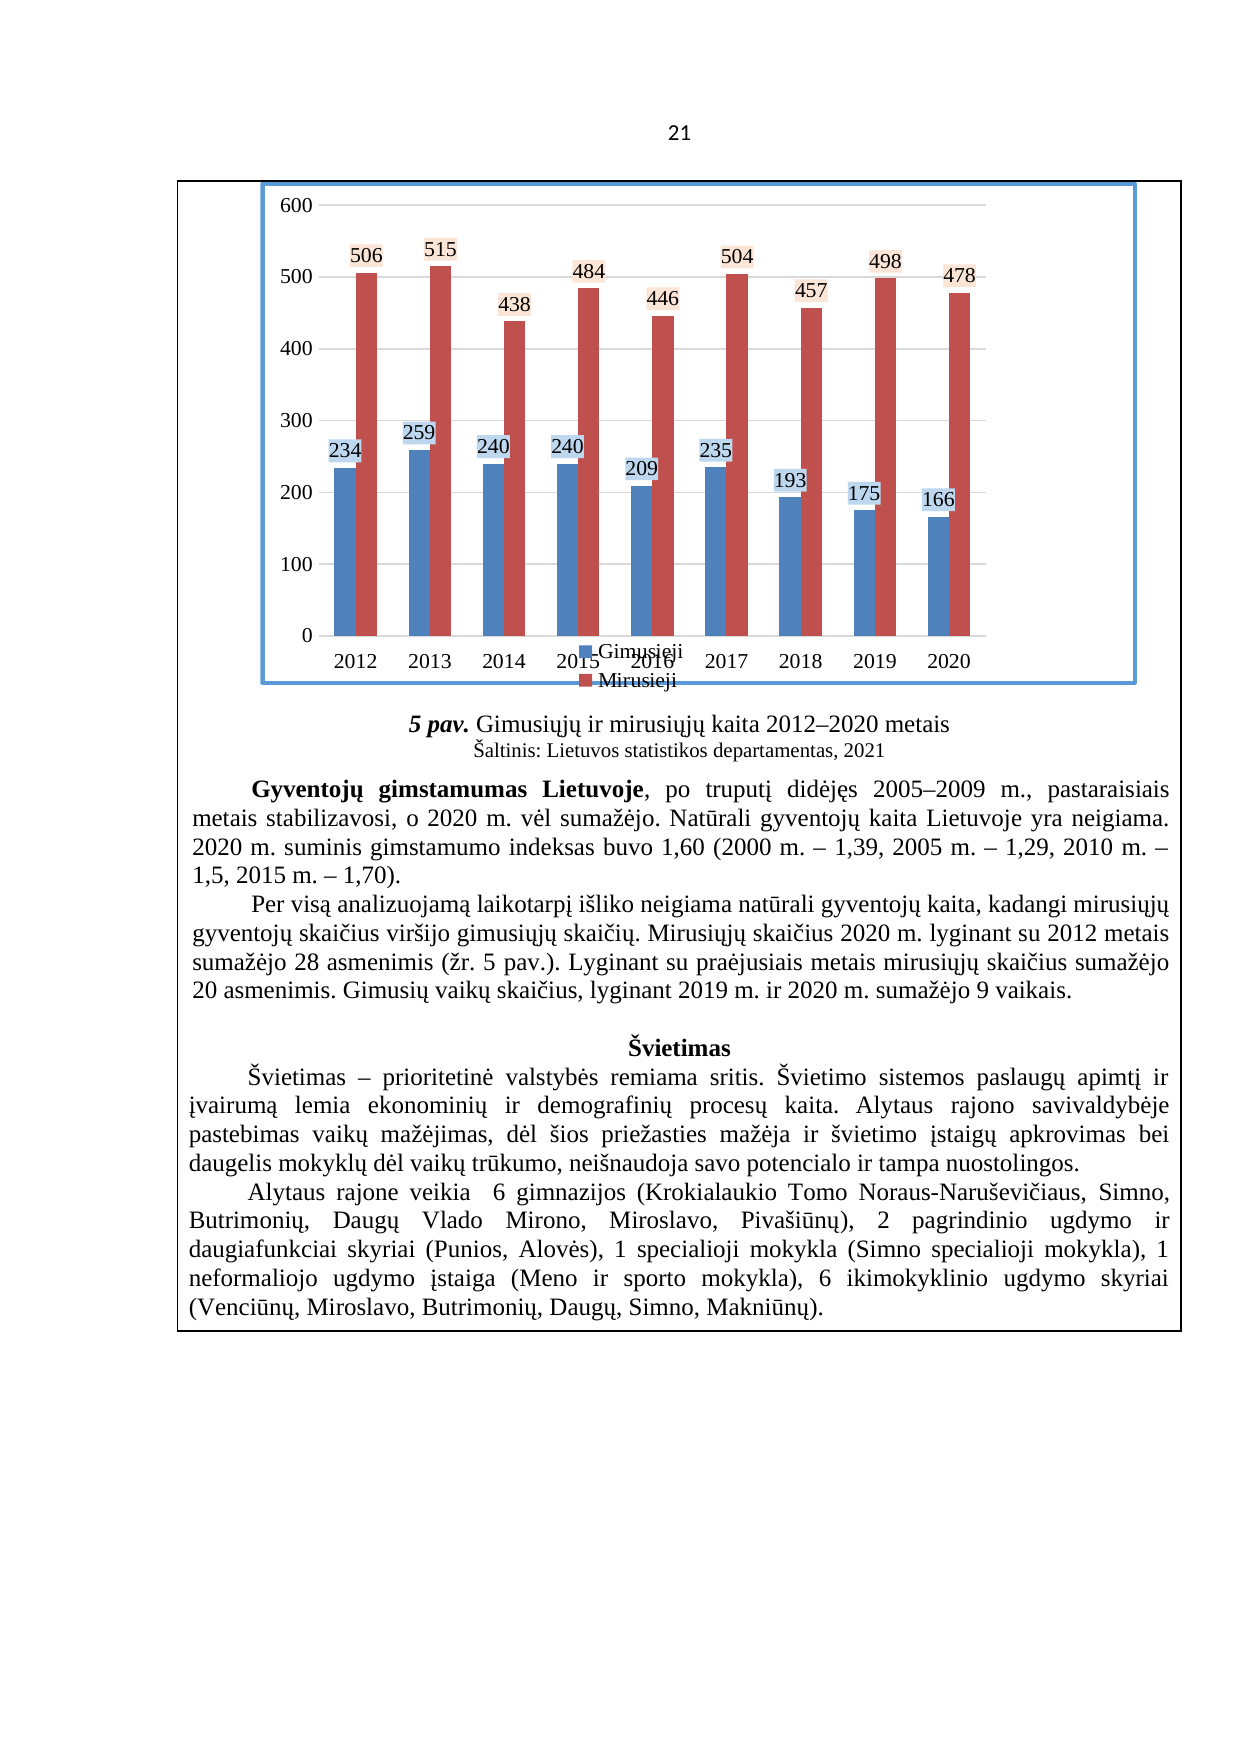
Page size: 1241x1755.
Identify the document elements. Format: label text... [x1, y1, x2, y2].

table_cell Socialiniai veiksniai Demografinė padėtis Žmonių socialinė aplinka – tai jų gyvenimo ir darbo sąlygos, pajamų lygis, išsilavinimas ir bendruomenės, kurioms jie priklauso. Visa tai labai veikia sveikatą. Dideli socialinės aplinkos Europoje skirtumai yra viena iš nevienodos sveikatos būklės priežasčių. Labai skiriasi turtingų ir neturtingų, gerai ir menkai išsilavinusių gyventojų, fizinį darbą dirbančių asmenų ir specialistų gyvenimo trukmė bei sergamumas. Pagrindinės socialinės problemos – kvalifikuotos darbo jėgos emigracija ir jos trūkumas, darbingo amžiaus žmonių skaičiaus mažėjimas, didelė nedarbo lygio diferenciacija tarp skirtingų Lietuvos regionų. Problematinė sritis yra demografinė situacija, sąlygojama emigracijos ir visuomenės senėjimo. Pastaraisiais metais vis daugiau žmonių emigruoja į labiau išsivysčiusias šalis ir atsivėrusias darbo rinkas, siekdami užsitikrinti savo gerovę. Taip pat pastebimas reiškinys – „Protų nutekėjimas“. Kiekvienais metais matomas vis didesnis lietuvių, norinčių ar besiruošiančių studijuoti ir dirbti svetur, skaičius. Remiantis 2021 m. Lietuvos statistikos departamento duomenimis, 2021 m. pradžioje Lietuvoje preliminariai gyveno 2 795 175 gyventojai. Gyventojų skaičius, mažėjęs kiekvienais metais, stabilizavosi ir net padidėjo 1 000 gyventojų, palyginus su praėjusiais metais. Tam įtakos turėjo Jungtinės Karalystės išstojimas iš Europos Sąjungojos ir COVID-19 pandemija. Iki šių metų gyventojų mažėdavo dėl įvairių veiksnių: neigiamo gyventojų gimstamumo, mirtingumo, emigracijos. 4 pav. Alytaus rajono gyventojų kaita 2011–2021 metais, metų pradžioje Šaltinis: Lietuvos statistikos departamentas, 2021 Remiantis 4 pav., galima teigti, kad 2011-2021 metų laikotarpiu gyventojų skaičius mažėjo, tik 2019 m. buvo šiek tiek padidėjęs. 2021 m. pradžioje Alytaus rajone pagal Lietuvos statistikos departamento duomenis buvo 25837 gyventojai, o 2021 m. liepos 1 d. duomenimis buvo 25657. 5 pav. Gimusiųjų ir mirusiųjų kaita 2012–2020 metais Šaltinis: Lietuvos statistikos departamentas, 2021 Gyventojų gimstamumas Lietuvoje, po truputį didėjęs 2005–2009 m., pastaraisiais metais stabilizavosi, o 2020 m. vėl sumažėjo. Natūrali gyventojų kaita Lietuvoje yra neigiama. 2020 m. suminis gimstamumo indeksas buvo 1,60 (2000 m. – 1,39, 2005 m. – 1,29, 2010 m. – 1,5, 2015 m. – 1,70). Per visą analizuojamą laikotarpį išliko neigiama natūrali gyventojų kaita, kadangi mirusiųjų gyventojų skaičius viršijo gimusiųjų skaičių. Mirusiųjų skaičius 2020 m. lyginant su 2012 metais sumažėjo 28 asmenimis (žr. 5 pav.). Lyginant su praėjusiais metais mirusiųjų skaičius sumažėjo 20 asmenimis. Gimusių vaikų skaičius, lyginant 2019 m. ir 2020 m. sumažėjo 9 vaikais. Švietimas Švietimas – prioritetinė valstybės remiama sritis. Švietimo sistemos paslaugų apimtį ir įvairumą lemia ekonominių ir demografinių procesų kaita. Alytaus rajono savivaldybėje pastebimas vaikų mažėjimas, dėl šios priežasties mažėja ir švietimo įstaigų apkrovimas bei daugelis mokyklų dėl vaikų trūkumo, neišnaudoja savo potencialo ir tampa nuostolingos. Alytaus rajone veikia 6 gimnazijos (Krokialaukio Tomo Noraus-Naruševičiaus, Simno, Butrimonių, Daugų Vlado Mirono, Miroslavo, Pivašiūnų), 2 pagrindinio ugdymo ir daugiafunkciai skyriai (Punios, Alovės), 1 specialioji mokykla (Simno specialioji mokykla), 1 neformaliojo ugdymo įstaiga (Meno ir sporto mokykla), 6 ikimokyklinio ugdymo skyriai (Venciūnų, Miroslavo, Butrimonių, Daugų, Simno, Makniūnų). 6 pav. Mokinių skaičiaus kaita 2012–2020 metais, rugsėjo 1 d. Šaltinis: Alytaus rajono savivaldybės administracija, 2022 Kiekvienais metais iki 2020 m. rugsėjo mėn. rajono mokyklose mažėjo mokinių. Tačiau tikimasi, kad stabilizuojasi ir 2021 m. rugsėjo 1 d. bendrojo ugdymo mokyklose buvo 1373 mokiniai, 86 priešmokyklinio ugdymo ir 276 ikimokyklinio ugdymo vaikai (žr. 6 pav.). Įsteigus papildomas ikimokyklinio ugdymo grupes pagal ikimokyklinio ugdymo programą ugdomų vaikų skaičius nuo 2012 m. ugdomų 140 vaikų padidėjo iki 276 vaikų 2021 metais. 2021 m. Valstybinį lietuvių kalbos ir literatūros egzaminą laikiusių Alytaus rajono gimnazijų abiturientų rezultatai geresni nei pernai ir yra arti šalies vidurkio. Aukščiausiu 100 balų įvertintų abiturientų – yra ir Alytaus rajono abiturientų. Valstybinį lietuvių kalbos ir literatūros egzaminą laikė 44 rajono gimnazijų abiturientai. Aukščiausią 100 balų įvertinimą gavo trys Daugų Valdo Mirono gimnazijos abiturientai, keturi įvertinti nuo 86 iki 99 balų. Nuo 36 iki 85 balų gavo 38,64 proc. abiturientų, o nuo 16 iki 35 – 36,36 proc. Šiais metais valstybinio lietuvių kalbos ir literatūros egzamino bendras rezultatas geresnis nei pernai, neišlaikiusių procentas tik 0,45 didesnis už šalies vidurkį. Egzamino neišlaikė 4 rajono abiturientai, tai yra 9,09 proc., šalyje neišlaikė 1440 arba 8,64 proc. Daugiausiai egzaminą laikė ir geriausiai išlaikė Daugų gimnazijos abiturientai. Laikė 12, rezultato vidurkis 63,67 proc. Deja, šiais metais prasčiau sekėsi Simno gimnazijai – joje egzamino įvertinimo vidurkis 27,63 proc., 2 iš 4 rajone jo neišlaikiusių yra šios gimnazijos mokiniai. Valstybinius egzaminus laikė 130 abiturientų (skaičiuojant su besimokančiais Daugų technologijų ir verslo mokykloje). Matematikos valstybinį brandos egzaminą rajone pasirinko laikyti 42 mokiniai, lietuvių kalbos ir literatūros – 44, anglų kalbos – 42, istorijos – 22, biologijos – 10, geografijos – 14, informacinių technologijų – 6, fizikos – 6, chemijos 2 abiturientai. Mokyklinius lietuvių kalbos ir literatūros egzaminus Alytaus rajone laikė 86 abiturientai, menų – 7, technologijų – 83. Aukščiausiais įvertinimais atskirus egzaminus išlaikė keturi rajono moksleiviai. Jiems ir dar vienam moksleiviui, pasiekusiam itin aukštus pasiekimus moksle, Daugų Vlado Mirono gimnazijos abiturientams Miglei Venckutei, Viktorijai Kilmanaitei, Karoliui Kilmoniui, Evelinai Baležentytei bei Simno gimnazijos abiturientui Mantui Vansauskui, skirtos savivaldybės premijos - po 290 eurų. Paskelbus brandos egzaminų rezultatus paaiškėjo, kad Alytaus rajono abiturientai valstybinius brandos egzaminus išlaikė gerai, Alytaus rajono savivaldybės mokinių laikytų egzaminų rezultatų vidurkis daugelyje dalykų panašus į šalies vidurkį. Alytaus rajono abiturientai geriausiai laikė lietuvių kalbos valstybinį egzaminą. Trijų abiturientų iš Daugų Vlado Mirono gimnazijos lietuvių kalbos žinios įvertintos 100 balų. 100 balų įvertinimą gavo ir viena šios gimnazijos abiturientė, laikydama anglų kalbos valstybinį egzaminą. Šį valstybinį brandos egzaminą išlaikė visi 42 jį pasirinkę mūsų rajono abiturientai. 80,95 proc. moksleivių už anglų kalbos egzaminą gavo įvertinimą gerai ir labai gerai. Geri ir istorijos egzamino rezultatai. Visi pasirinkusieji istorijos egzaminą jį išlaikė. Įvertinimų vidurkis – 47,09 balo, bendras šalies vidurkis – 48,83 balo. Gerai ir labai gerai istorijos egzaminą išlaikė 63,64 proc. rajono abiturientų. Taip pat visi Alytaus rajono abiturientai išlaikė valstybinius biologijos, chemijos, geografijos, fizikos egzaminus. Sunkiausia, kaip ir visoje Lietuvoje, įveikiamas buvo matematikos egzaminas. Alytaus rajone jo neišlaikė 19,05 proc. pasirinkusiųjų, Lietuvoje – 15,22 proc. Ne visiems sėkmingas buvo informacinių technologijų valstybinis egzaminas. Jo neišlaikė 1 iš 6 laikiusiųjų. Visgi, vienas Simno gimnazijos abiturientas buvo įvertintas 100 balų. 2021 m. rajone vidurinį išsilavinimą įgijo 83 abiturientai, besimokantys Alytaus rajono gimnazijose. Iš jų 25 įstojo į universitetus ir 9 į kolegijas. Iš viso į aukštąsias mokyklas įstojo 41% abiturientų, 21 abiturientas arba 25% įstojo į profesines mokyklas. 2021 m. likę abiturientai arba 34% pasirinko tarnybą kariuomenėje arba pradėjo dirbti. 2021 m. rajone pagrindinį išsilavinimą įgijo 121 dešimtokas. Užimtumas Darbo biržos nuo 2018 m. spalio 1 d. tapo viena įstaiga – Užimtumo tarnyba prie Lietuvos Respublikos socialinės apsaugos ir darbo ministerijos. Gruodžio 1 d. šalyje buvo registruota 175,9 tūkst. darbo neturinčių asmenų – 7,3 proc. arba 13,8 tūkst. mažiau negu prieš mėnesį. Palyginti su 2020 m. gruodžio 1 d. bedarbių skaičius mažėjo 34 proc. arba 90,7 tūkst. Registruotas nedarbas šalyje lapkritį mažėjo 0,8 proc. punkto ir gruodžio 1 d. buvo 10,1 proc. Palyginti su praėjusių metų gruodžio 1 d. registruotas nedarbas sumažėjo 5,4 proc. punkto. Lapkričio mėnesį registruoto nedarbo rodikliai mažėjo beveik visose šalies savivaldybėse, išskyrus Neringą, kur augo 0,3 proc. punkto, Pakruojį (+0,2 proc. punkto) ir Raseinius (nepakito). Didžiausias mažėjimas fiksuotas Biržų (1,5 proc. punkto) ir Panevėžio miesto bei rajono (po 1,2 proc. punkto) savivaldybėse. Lapkričio mėnesį darbo ieškantys asmenys galėjo rinktis iš 51,6 tūkst. laisvų darbo vietų – 8,1 proc. mažiau nei spalį. Lapkričio pabaigoje registruotų laisvų darbo vietų buvo 17,1 tūkst. Daugiausia darbo pasiūlymų per lapkritį buvo registruota sunkiasvorių sunkvežimių ir krovinių transporto priemonių vairuotojams, krovikams, biurų, viešbučių ir kitų įstaigų valytojams, kambarinėms ir pagalbininkams, parduotuvių pardavėjams, nekvalifikuotiems apdirbimo pramonės darbininkams, virėjams, pakuotojams, lengvųjų automobilių, taksi ir furgonų vairuotojams, kepėjams ir konditeriams, statybininkams montuotojams. Užimtumas lapkritį suteiktas 30,6 tūkst. darbo ieškančių asmenų, tai yra 9,5 proc. mažiau nei spalį. 18,5 tūkst. suteiktos tarpininkavimo įdarbinant paslaugos – 9,1 proc. mažiau nei spalį. 2,6 tūkst. – pradėjo dalyvauti aktyvios darbo rinkos politikos priemonėse. Po 1,1 tūkst. darbo neturinčių asmenų suteikta pagalba per remiamojo įdarbinimo arba paramos mokymuisi priemones. 9,5 tūkst. – pradėjo savarankišką veiklą įsigiję verslo liudijimus, spalį savarankišką veiklą pagal verslo liudijimus pradėjo 10,5 tūkst. Lapkritį į Užimtumo tarnybos klientų aptarnavimo skyrius kreipėsi 21,6 tūkst. darbo neturinčių asmenų, tai yra 1,4 tūkst. arba 6,2 proc. mažiau nei spalį. Palyginti su 2020 m. lapkričiu darbo neturinčių asmenų registravosi 15,2 proc. mažiau. Statistikos departamento duomenimis nedarbo lygis šalyje, išaugęs per ekonominę krizę, kasmet mažėjo, tačiau pandemija COVID-19 lėmė nedarbo lygio pakilimą. 2020 metais jis buvo apie 8,5 proc. Atitinkamai kasmet didėja užimtumo lygis, paskutiniais metais nukritęs tik per 0,5 proc. [178, 182, 1180, 1330]
